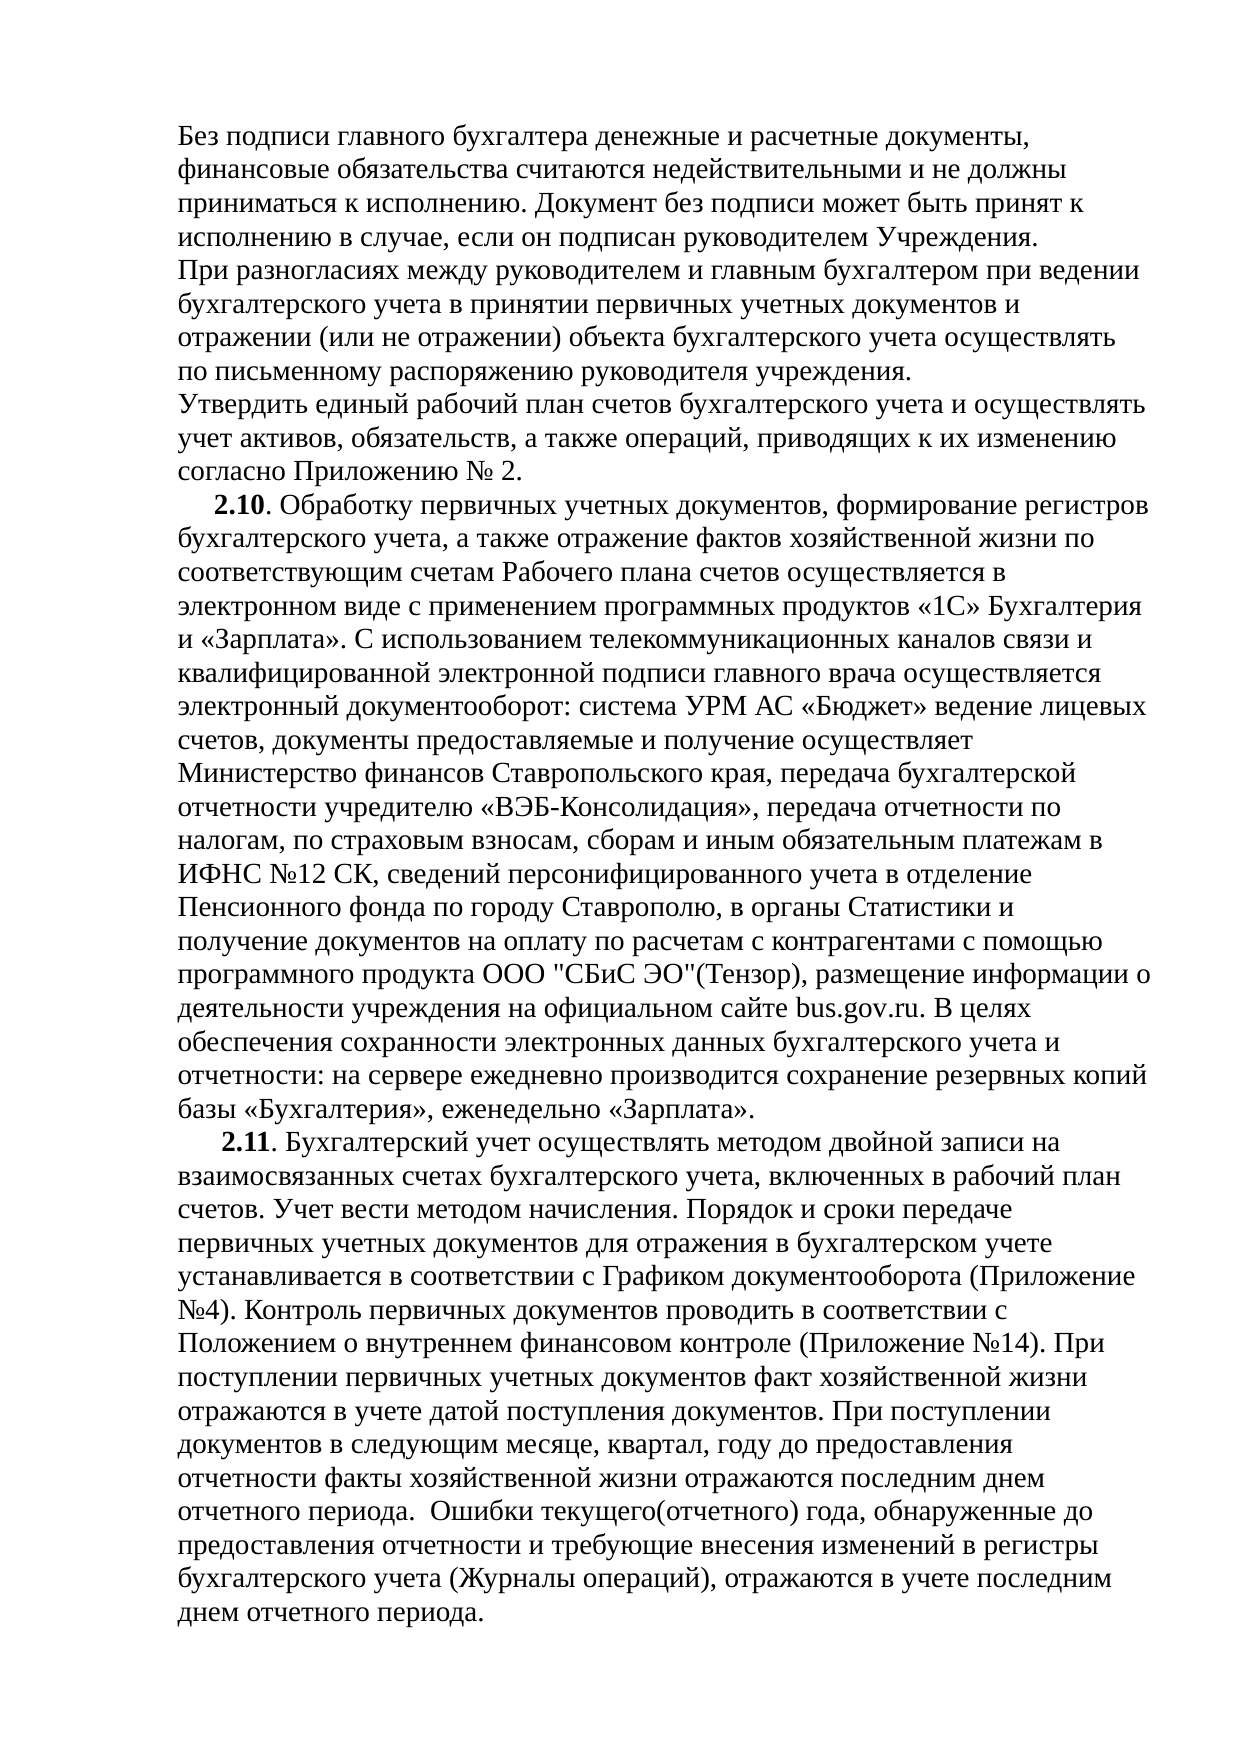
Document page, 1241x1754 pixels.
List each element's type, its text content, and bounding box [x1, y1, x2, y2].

text 2.11. Бухгалтерский учет осуществлять методом двойной записи на взаимосвязанных счетах бухгалтерского учета, включенных в рабочий план счетов. Учет вести методом начисления. Порядок и сроки передаче первичных учетных документов для отражения в бухгалтерском учете устанавливается в соответствии с Графиком документооборота (Приложение №4). Контроль первичных документов проводить в соответствии с Положением о внутреннем финансовом контроле (Приложение №14). При поступлении первичных учетных документов факт хозяйственной жизни отражаются в учете датой поступления документов. При поступлении документов в следующим месяце, квартал, году до предоставления отчетности факты хозяйственной жизни отражаются последним днем отчетного периода. Ошибки текущего(отчетного) года, обнаруженные до предоставления отчетности и требующие внесения изменений в регистры бухгалтерского учета (Журналы операций), отражаются в учете последним днем отчетного периода. [177, 1124, 1152, 1627]
text Без подписи главного бухгалтера денежные и расчетные документы, финансовые обязательства считаются недействительными и не должны приниматься к исполнению. Документ без подписи может быть принят к исполнению в случае, если он подписан руководителем Учреждения. [177, 118, 1152, 252]
text При разногласиях между руководителем и главным бухгалтером при ведении бухгалтерского учета в принятии первичных учетных документов и отражении (или не отражении) объекта бухгалтерского учета осуществлять по письменному распоряжению руководителя учреждения. [177, 252, 1152, 386]
text Утвердить единый рабочий план счетов бухгалтерского учета и осуществлять учет активов, обязательств, а также операций, приводящих к их изменению согласно Приложению № 2. [177, 386, 1152, 487]
text 2.10. Обработку первичных учетных документов, формирование регистров бухгалтерского учета, а также отражение фактов хозяйственной жизни по соответствующим счетам Рабочего плана счетов осуществляется в электронном виде с применением программных продуктов «1С» Бухгалтерия и «Зарплата». С использованием телекоммуникационных каналов связи и квалифицированной электронной подписи главного врача осуществляется электронный документооборот: система УРМ АС «Бюджет» ведение лицевых счетов, документы предоставляемые и получение осуществляет Министерство финансов Ставропольского края, передача бухгалтерской отчетности учредителю «ВЭБ-Консолидация», передача отчетности по налогам, по страховым взносам, сборам и иным обязательным платежам в ИФНС №12 СК, сведений персонифицированного учета в отделение Пенсионного фонда по городу Ставрополю, в органы Статистики и получение документов на оплату по расчетам с контрагентами с помощью программного продукта ООО "СБиС ЭО"(Тензор), размещение информации о деятельности учреждения на официальном сайте bus.gov.ru. В целях обеспечения сохранности электронных данных бухгалтерского учета и отчетности: на сервере ежедневно производится сохранение резервных копий базы «Бухгалтерия», еженедельно «Зарплата». [177, 487, 1152, 1124]
